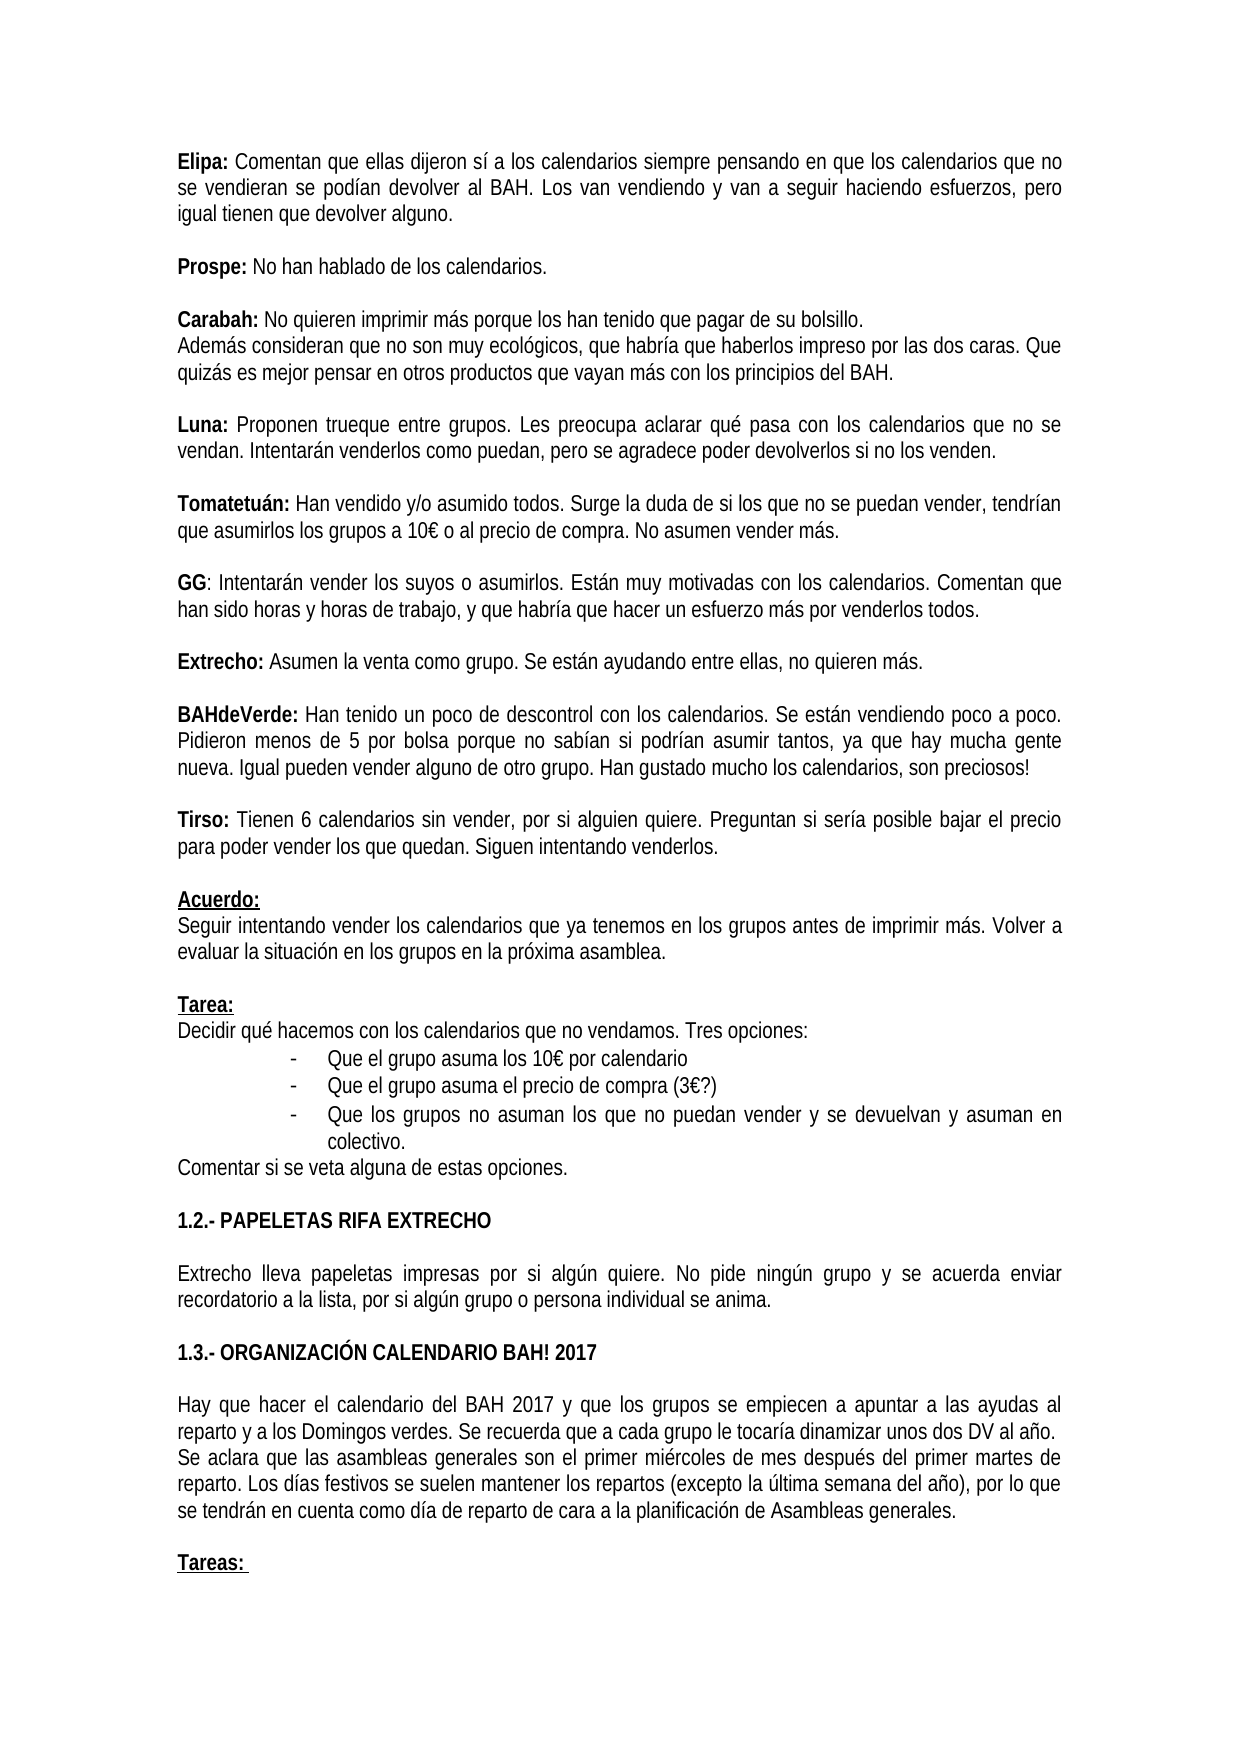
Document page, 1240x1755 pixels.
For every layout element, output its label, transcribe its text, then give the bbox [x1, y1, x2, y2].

text Carabah: No quieren imprimir más porque los han tenido que pagar de su bolsillo. [177, 306, 1062, 332]
text Comentar si se veta alguna de estas opciones. [177, 1154, 1062, 1180]
text Elipa: Comentan que ellas dijeron sí a los calendarios siempre pensando en que los calendarios que no se vendieran se podían devolver al BAH. Los van vendiendo y van a seguir haciendo esfuerzos, pero igual tienen que devolver alguno. [177, 148, 1062, 227]
list Que el grupo asuma el precio de compra (3€?) [290, 1072, 1062, 1100]
text 1.3.- ORGANIZACIÓN CALENDARIO BAH! 2017 [177, 1338, 1062, 1365]
text Extrecho: Asumen la venta como grupo. Se están ayudando entre ellas, no quieren más. [177, 648, 1062, 675]
text Seguir intentando vender los calendarios que ya tenemos en los grupos antes de imprimir más. Volver a evaluar la situación en los grupos en la próxima asamblea. [177, 912, 1062, 964]
text Acuerdo: [177, 886, 1062, 912]
list Que el grupo asuma los 10€ por calendario [290, 1044, 1062, 1072]
text BAHdeVerde: Han tenido un poco de descontrol con los calendarios. Se están vendiendo poco a poco. Pidieron menos de 5 por bolsa porque no sabían si podrían asumir tantos, ya que hay mucha gente nueva. Igual pueden vender alguno de otro grupo. Han gustado mucho los calendarios, son preciosos! [177, 701, 1062, 780]
text Además consideran que no son muy ecológicos, que habría que haberlos impreso por las dos caras. Que quizás es mejor pensar en otros productos que vayan más con los principios del BAH. [177, 332, 1062, 385]
list Que los grupos no asuman los que no puedan vender y se devuelvan y asuman en colectivo. [290, 1100, 1062, 1154]
text Tirso: Tienen 6 calendarios sin vender, por si alguien quiere. Preguntan si sería posible bajar el precio para poder vender los que quedan. Siguen intentando venderlos. [177, 806, 1062, 859]
text 1.2.- PAPELETAS RIFA EXTRECHO [177, 1207, 1062, 1233]
text Tomatetuán: Han vendido y/o asumido todos. Surge la duda de si los que no se puedan vender, tendrían que asumirlos los grupos a 10€ o al precio de compra. No asumen vender más. [177, 490, 1062, 543]
text Se aclara que las asambleas generales son el primer miércoles de mes después del primer martes de reparto. Los días festivos se suelen mantener los repartos (excepto la última semana del año), por lo que se tendrán en cuenta como día de reparto de cara a la planificación de Asambleas generales. [177, 1444, 1062, 1523]
text Luna: Proponen trueque entre grupos. Les preocupa aclarar qué pasa con los calendarios que no se vendan. Intentarán venderlos como puedan, pero se agradece poder devolverlos si no los venden. [177, 411, 1062, 464]
text Tareas: [177, 1549, 1062, 1576]
text Prospe: No han hablado de los calendarios. [177, 253, 1062, 279]
text GG: Intentarán vender los suyos o asumirlos. Están muy motivadas con los calendarios. Comentan que han sido horas y horas de trabajo, y que habría que hacer un esfuerzo más por venderlos todos. [177, 569, 1062, 622]
text Decidir qué hacemos con los calendarios que no vendamos. Tres opciones: [177, 1017, 1062, 1044]
text Hay que hacer el calendario del BAH 2017 y que los grupos se empiecen a apuntar a las ayudas al reparto y a los Domingos verdes. Se recuerda que a cada grupo le tocaría dinamizar unos dos DV al año. [177, 1391, 1062, 1444]
text Extrecho lleva papeletas impresas por si algún quiere. No pide ningún grupo y se acuerda enviar recordatorio a la lista, por si algún grupo o persona individual se anima. [177, 1259, 1062, 1312]
text Tarea: [177, 991, 1062, 1017]
